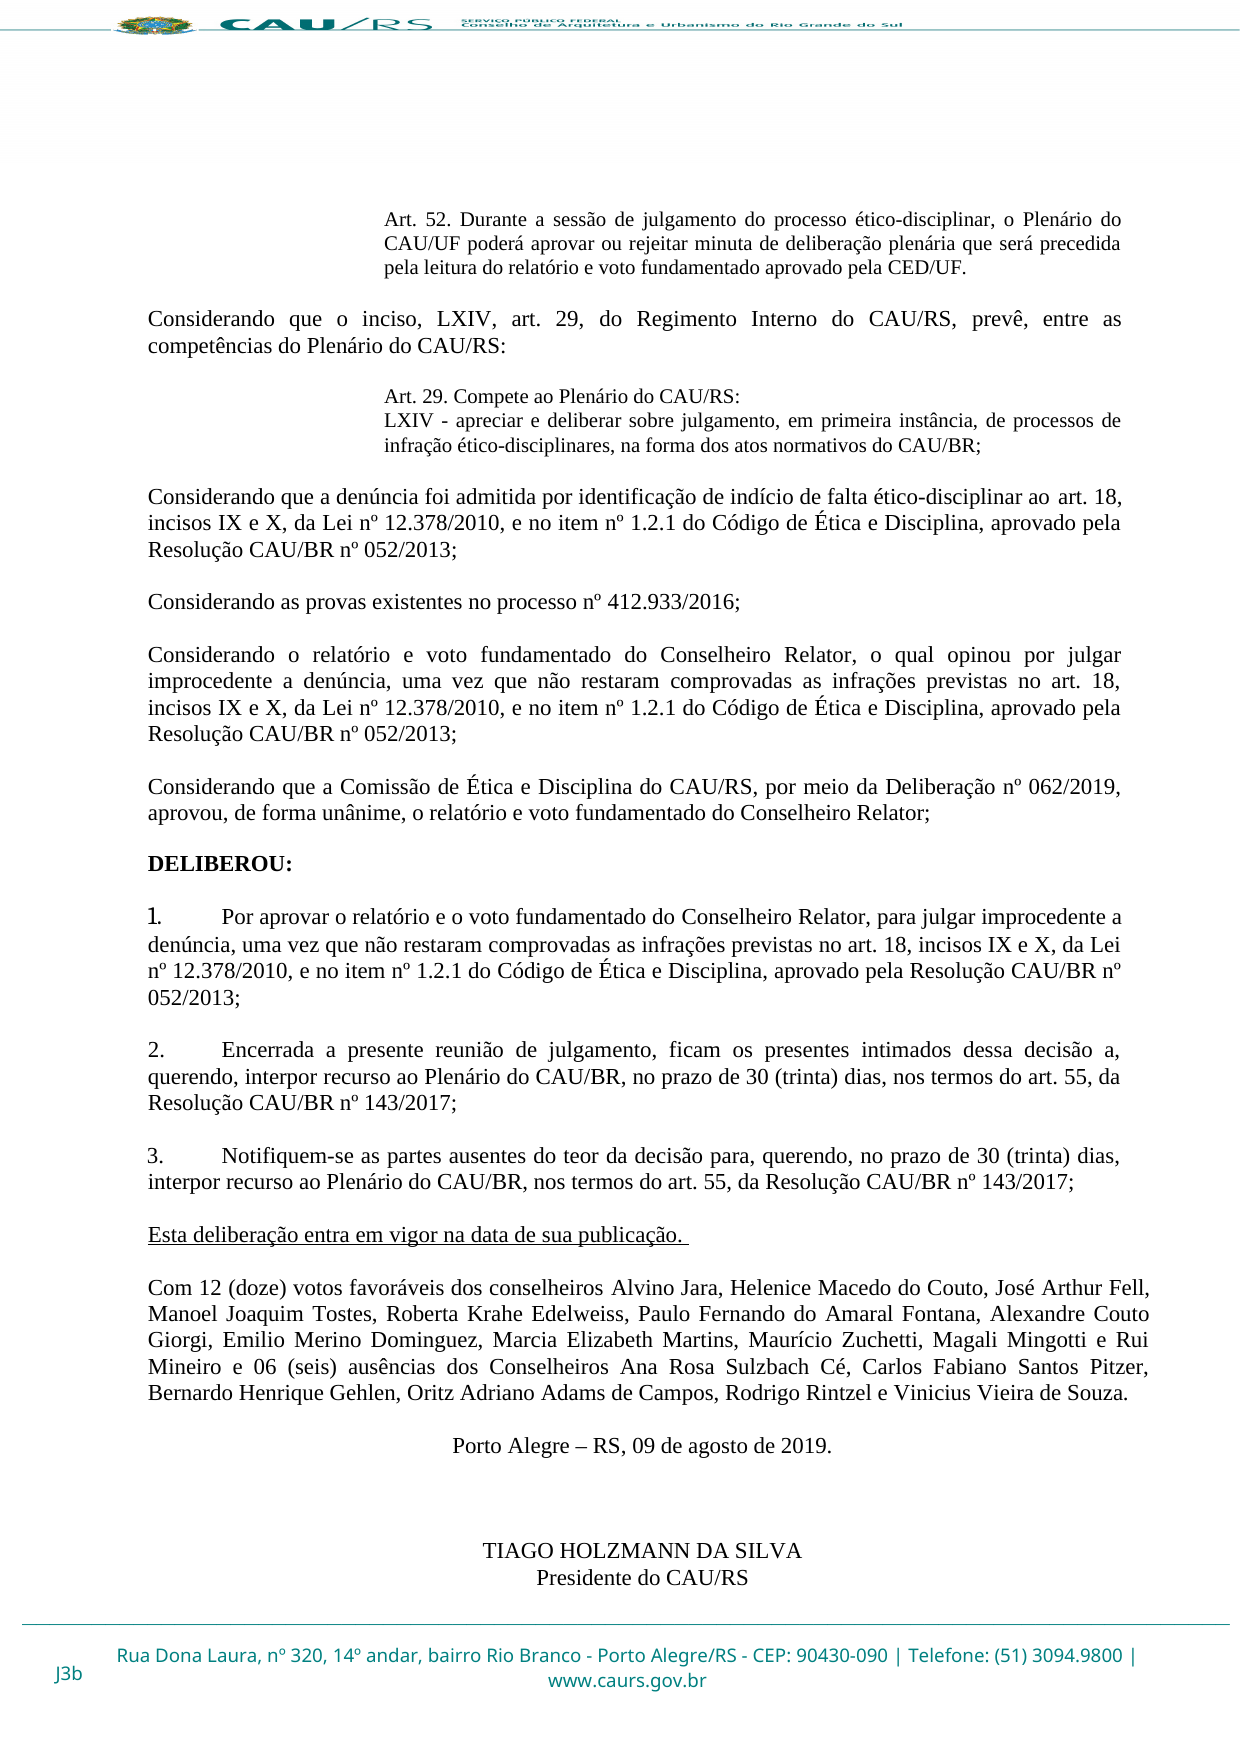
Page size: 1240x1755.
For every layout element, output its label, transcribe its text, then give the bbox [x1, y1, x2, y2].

text Considerando que a denúncia foi admitida por identificação de indício de falta ético-disciplinar ao art. 18, incisos IX e X, da Lei nº 12.378/2010, e no item nº 1.2.1 do Código de Ética e Disciplina, aprovado pela Resolução CAU/BR nº 052/2013; [148, 483, 1122, 562]
list Presidente do CAU/RS [148, 1563, 1137, 1590]
list Esta deliberação entra em vigor na data de sua publicação. [148, 1221, 1151, 1247]
text Considerando as provas existentes no processo nº 412.933/2016; [148, 588, 1063, 615]
text Considerando o relatório e voto fundamentado do Conselheiro Relator, o qual opinou por julgar improcedente a denúncia, uma vez que não restaram comprovadas as infrações previstas no art. 18, incisos IX e X, da Lei nº 12.378/2010, e no item nº 1.2.1 do Código de Ética e Disciplina, aprovado pela Resolução CAU/BR nº 052/2013; [148, 641, 1122, 746]
list Encerrada a presente reunião de julgamento, ficam os presentes intimados dessa decisão a, querendo, interpor recurso ao Plenário do CAU/BR, no prazo de 30 (trinta) dias, nos termos do art. 55, da Resolução CAU/BR nº 143/2017; [148, 1036, 1122, 1116]
list Notifiquem-se as partes ausentes do teor da decisão para, querendo, no prazo de 30 (trinta) dias, interpor recurso ao Plenário do CAU/BR, nos termos do art. 55, da Resolução CAU/BR nº 143/2017; [147, 1142, 1122, 1194]
text Considerando que a Comissão de Ética e Disciplina do CAU/RS, por meio da Deliberação nº 062/2019, aprovou, de forma unânime, o relatório e voto fundamentado do Conselheiro Relator; [148, 773, 1122, 826]
text Considerando que o inciso, LXIV, art. 29, do Regimento Interno do CAU/RS, prevê, entre as competências do Plenário do CAU/RS: [148, 305, 1122, 358]
list Porto Alegre – RS, 09 de agosto de 2019. [148, 1432, 1137, 1458]
list Por aprovar o relatório e o voto fundamentado do Conselheiro Relator, para julgar improcedente a denúncia, uma vez que não restaram comprovadas as infrações previstas no art. 18, incisos IX e X, da Lei nº 12.378/2010, e no item nº 1.2.1 do Código de Ética e Disciplina, aprovado pela Resolução CAU/BR nº 052/2013; [148, 902, 1122, 1010]
text Art. 52. Durante a sessão de julgamento do processo ético-disciplinar, o Plenário do CAU/UF poderá aprovar ou rejeitar minuta de deliberação plenária que será precedida pela leitura do relatório e voto fundamentado aprovado pela CED/UF. [384, 207, 1122, 279]
list TIAGO HOLZMANN DA SILVA [148, 1537, 1137, 1563]
text Com 12 (doze) votos favoráveis dos conselheiros Alvino Jara, Helenice Macedo do Couto, José Arthur Fell, Manoel Joaquim Tostes, Roberta Krahe Edelweiss, Paulo Fernando do Amaral Fontana, Alexandre Couto Giorgi, Emilio Merino Dominguez, Marcia Elizabeth Martins, Maurício Zuchetti, Magali Mingotti e Rui Mineiro e 06 (seis) ausências dos Conselheiros Ana Rosa Sulzbach Cé, Carlos Fabiano Santos Pitzer, Bernardo Henrique Gehlen, Oritz Adriano Adams de Campos, Rodrigo Rintzel e Vinicius Vieira de Souza. [148, 1274, 1151, 1405]
text DELIBEROU: [148, 849, 1063, 876]
text LXIV - apreciar e deliberar sobre julgamento, em primeira instância, de processos de infração ético-disciplinares, na forma dos atos normativos do CAU/BR; [384, 408, 1122, 457]
text Art. 29. Compete ao Plenário do CAU/RS: [384, 384, 1122, 408]
